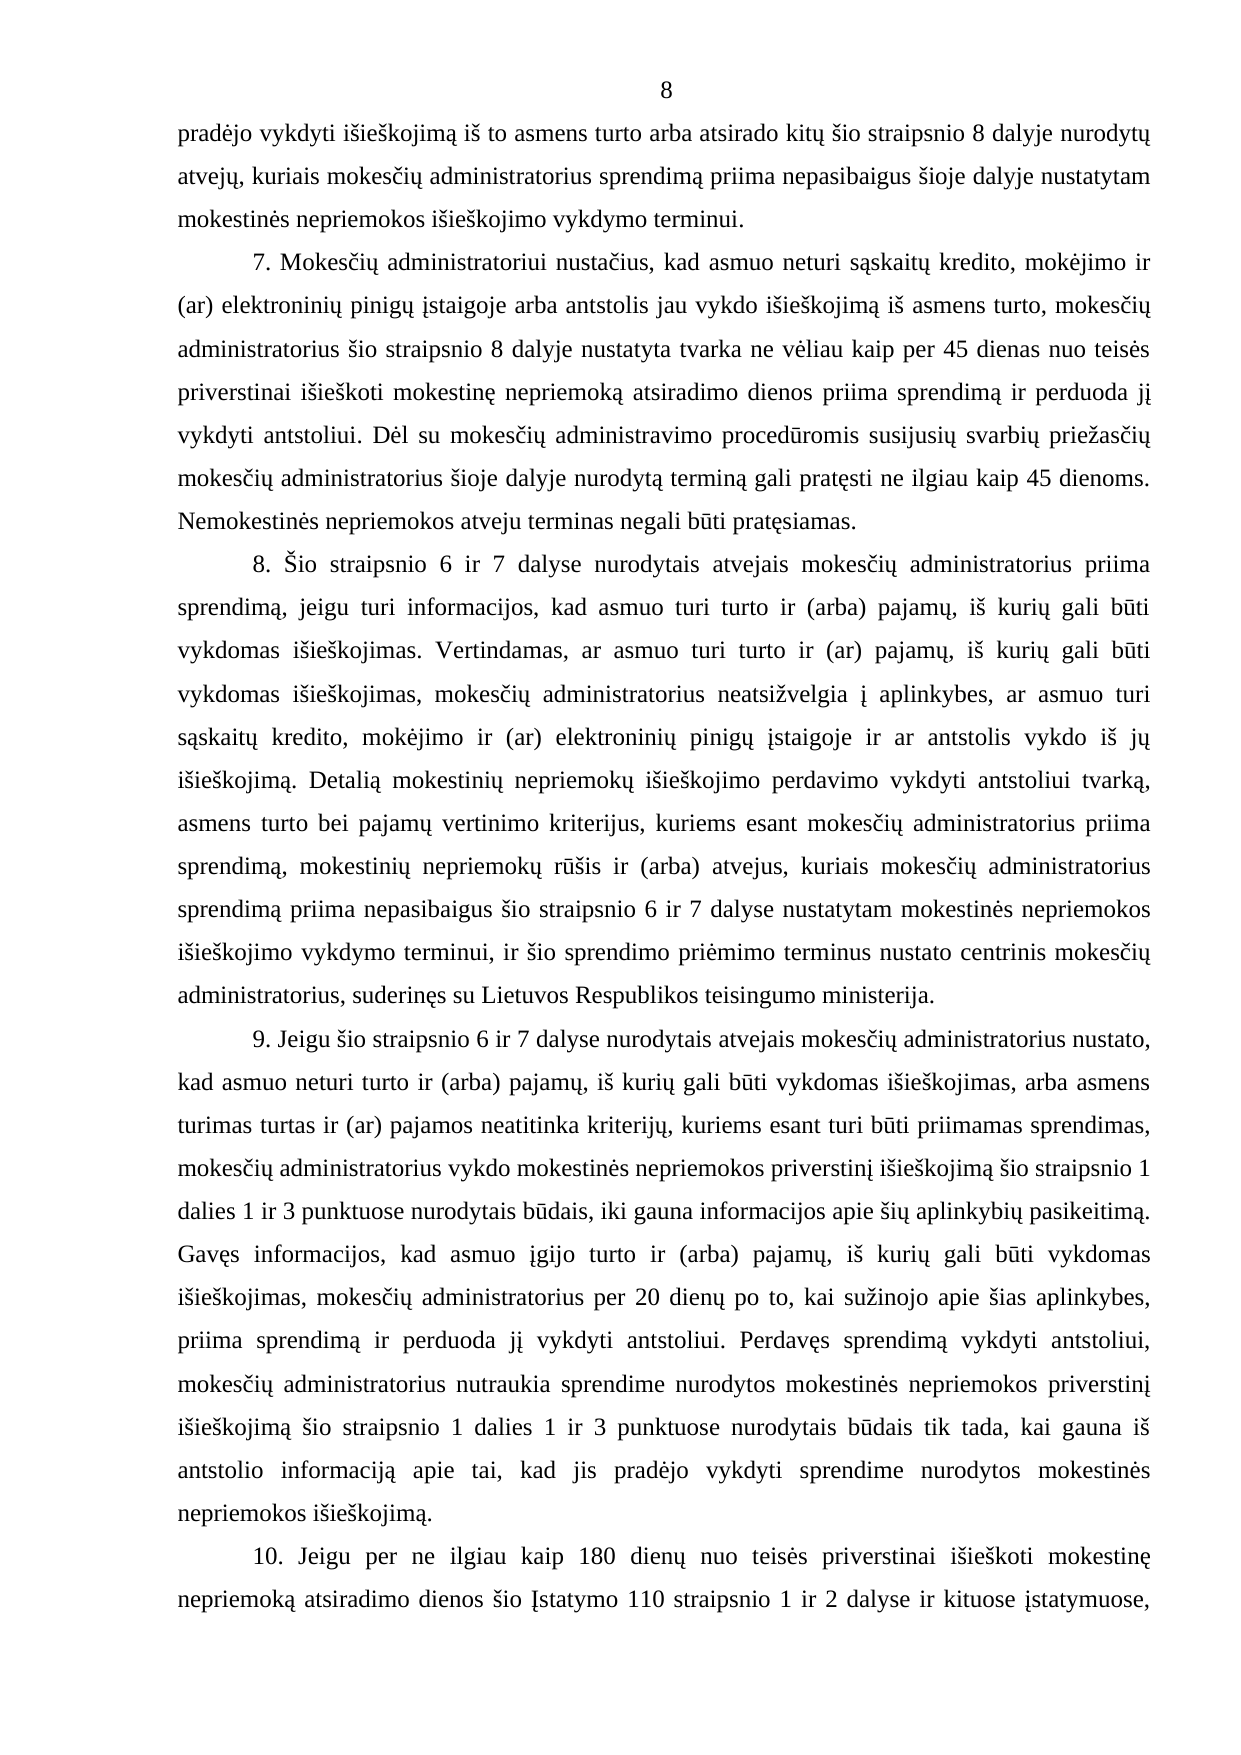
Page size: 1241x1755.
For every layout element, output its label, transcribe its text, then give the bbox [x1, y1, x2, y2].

text 9. Jeigu šio straipsnio 6 ir 7 dalyse nurodytais atvejais mokesčių administratorius nustato, kad asmuo neturi turto ir (arba) pajamų, iš kurių gali būti vykdomas išieškojimas, arba asmens turimas turtas ir (ar) pajamos neatitinka kriterijų, kuriems esant turi būti priimamas sprendimas, mokesčių administratorius vykdo mokestinės nepriemokos priverstinį išieškojimą šio straipsnio 1 dalies 1 ir 3 punktuose nurodytais būdais, iki gauna informacijos apie šių aplinkybių pasikeitimą. Gavęs informacijos, kad asmuo įgijo turto ir (arba) pajamų, iš kurių gali būti vykdomas išieškojimas, mokesčių administratorius per 20 dienų po to, kai sužinojo apie šias aplinkybes, priima sprendimą ir perduoda jį vykdyti antstoliui. Perdavęs sprendimą vykdyti antstoliui, mokesčių administratorius nutraukia sprendime nurodytos mokestinės nepriemokos priverstinį išieškojimą šio straipsnio 1 dalies 1 ir 3 punktuose nurodytais būdais tik tada, kai gauna iš antstolio informaciją apie tai, kad jis pradėjo vykdyti sprendime nurodytos mokestinės nepriemokos išieškojimą. [177, 1024, 1152, 1527]
text 10. Jeigu per ne ilgiau kaip 180 dienų nuo teisės priverstinai išieškoti mokestinę nepriemoką atsiradimo dienos šio Įstatymo 110 straipsnio 1 ir 2 dalyse ir kituose įstatymuose, [177, 1541, 1152, 1613]
text 8. Šio straipsnio 6 ir 7 dalyse nurodytais atvejais mokesčių administratorius priima sprendimą, jeigu turi informacijos, kad asmuo turi turto ir (arba) pajamų, iš kurių gali būti vykdomas išieškojimas. Vertindamas, ar asmuo turi turto ir (ar) pajamų, iš kurių gali būti vykdomas išieškojimas, mokesčių administratorius neatsižvelgia į aplinkybes, ar asmuo turi sąskaitų kredito, mokėjimo ir (ar) elektroninių pinigų įstaigoje ir ar antstolis vykdo iš jų išieškojimą. Detalią mokestinių nepriemokų išieškojimo perdavimo vykdyti antstoliui tvarką, asmens turto bei pajamų vertinimo kriterijus, kuriems esant mokesčių administratorius priima sprendimą, mokestinių nepriemokų rūšis ir (arba) atvejus, kuriais mokesčių administratorius sprendimą priima nepasibaigus šio straipsnio 6 ir 7 dalyse nustatytam mokestinės nepriemokos išieškojimo vykdymo terminui, ir šio sprendimo priėmimo terminus nustato centrinis mokesčių administratorius, suderinęs su Lietuvos Respublikos teisingumo ministerija. [177, 549, 1152, 1009]
text 7. Mokesčių administratoriui nustačius, kad asmuo neturi sąskaitų kredito, mokėjimo ir (ar) elektroninių pinigų įstaigoje arba antstolis jau vykdo išieškojimą iš asmens turto, mokesčių administratorius šio straipsnio 8 dalyje nustatyta tvarka ne vėliau kaip per 45 dienas nuo teisės priverstinai išieškoti mokestinę nepriemoką atsiradimo dienos priima sprendimą ir perduoda jį vykdyti antstoliui. Dėl su mokesčių administravimo procedūromis susijusių svarbių priežasčių mokesčių administratorius šioje dalyje nurodytą terminą gali pratęsti ne ilgiau kaip 45 dienoms. Nemokestinės nepriemokos atveju terminas negali būti pratęsiamas. [177, 247, 1152, 535]
text pradėjo vykdyti išieškojimą iš to asmens turto arba atsirado kitų šio straipsnio 8 dalyje nurodytų atvejų, kuriais mokesčių administratorius sprendimą priima nepasibaigus šioje dalyje nustatytam mokestinės nepriemokos išieškojimo vykdymo terminui. [177, 118, 1152, 233]
